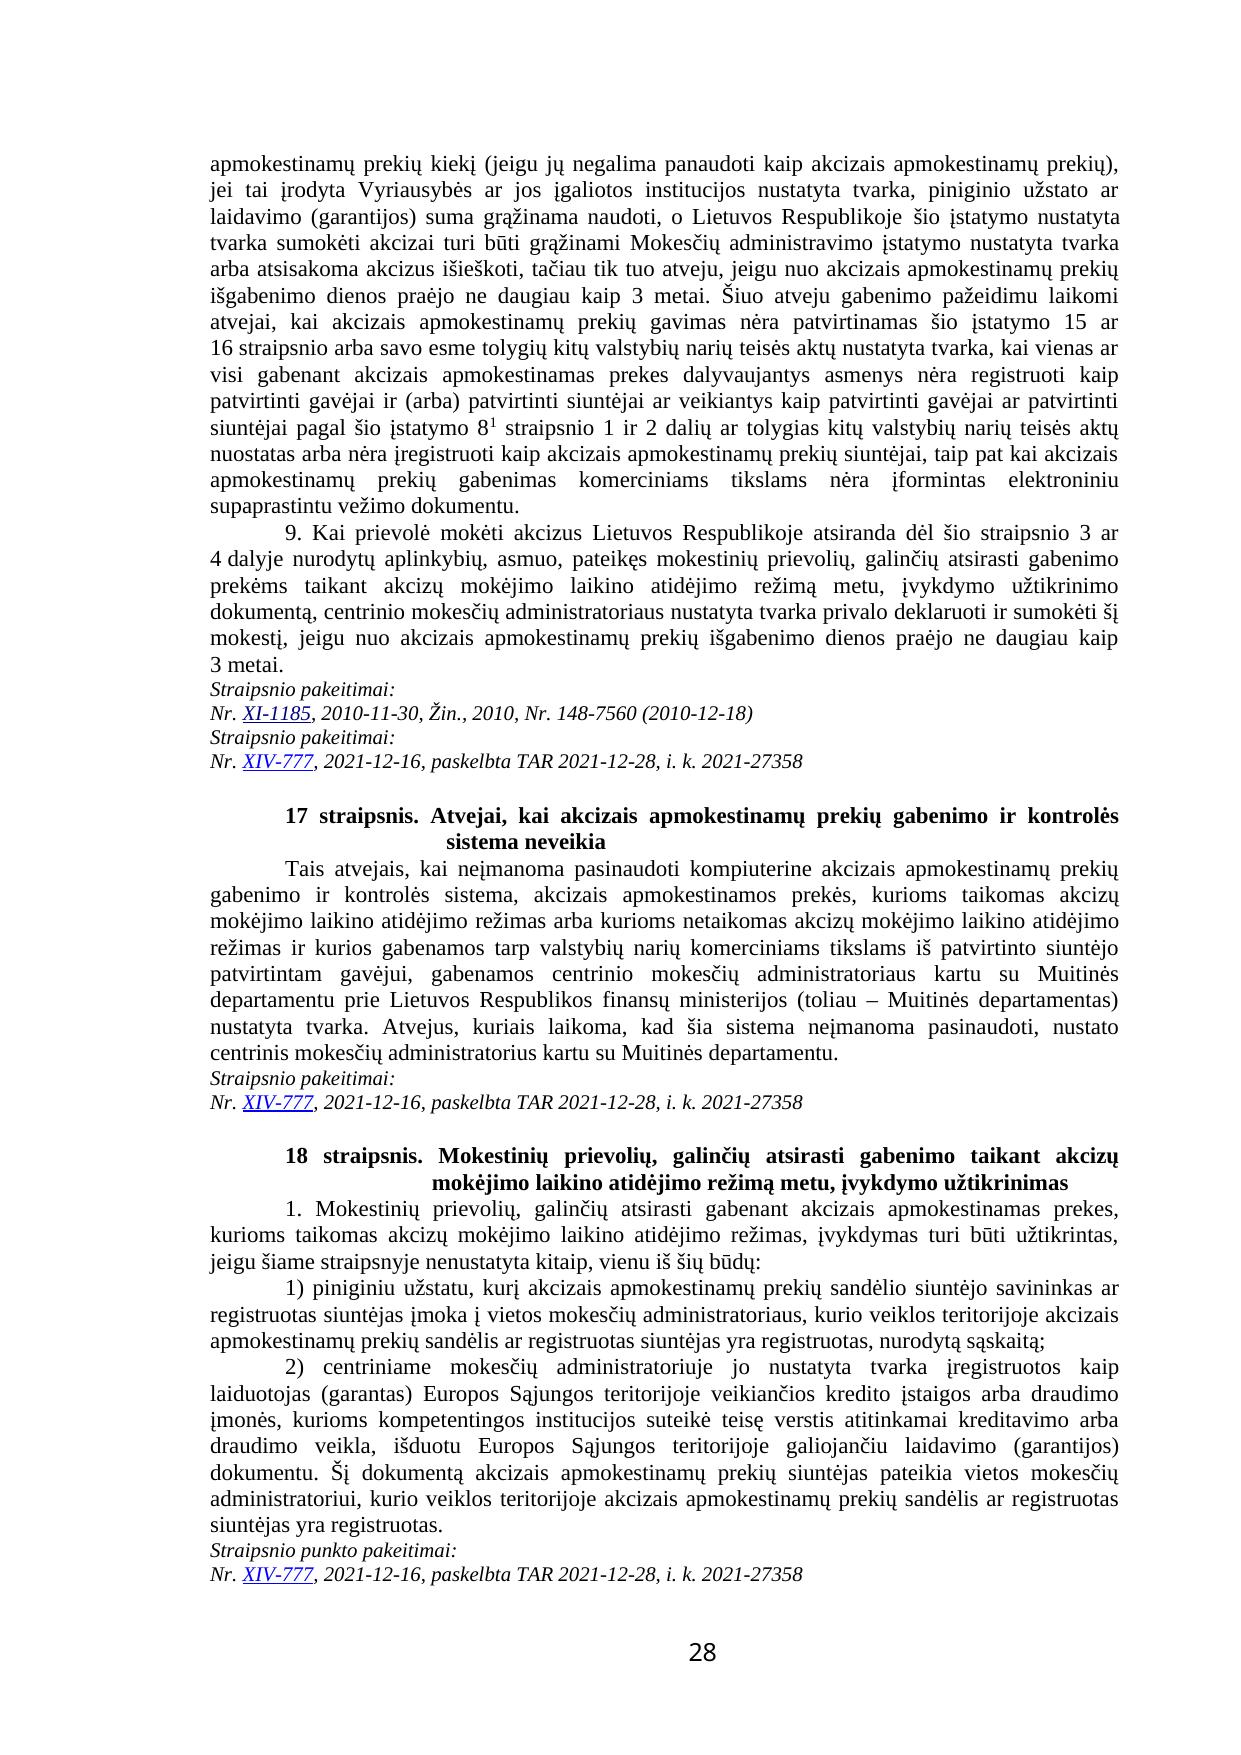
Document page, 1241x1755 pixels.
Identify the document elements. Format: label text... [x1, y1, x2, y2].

text 18 straipsnis. Mokestinių prievolių, galinčių atsirasti gabenimo taikant akcizų mokėjimo laikino atidėjimo režimą metu, įvykdymo užtikrinimas [285, 1142, 1120, 1195]
text Nr. XIV-777, 2021-12-16, paskelbta TAR 2021-12-28, i. k. 2021-27358 [210, 1090, 1120, 1114]
text Nr. XI-1185, 2010-11-30, Žin., 2010, Nr. 148-7560 (2010-12-18) [210, 701, 1120, 725]
text Tais atvejais, kai neįmanoma pasinaudoti kompiuterine akcizais apmokestinamų prekių gabenimo ir kontrolės sistema, akcizais apmokestinamos prekės, kurioms taikomas akcizų mokėjimo laikino atidėjimo režimas arba kurioms netaikomas akcizų mokėjimo laikino atidėjimo režimas ir kurios gabenamos tarp valstybių narių komerciniams tikslams iš patvirtinto siuntėjo patvirtintam gavėjui, gabenamos centrinio mokesčių administratoriaus kartu su Muitinės departamentu prie Lietuvos Respublikos finansų ministerijos (toliau – Muitinės departamentas) nustatyta tvarka. Atvejus, kuriais laikoma, kad šia sistema neįmanoma pasinaudoti, nustato centrinis mokesčių administratorius kartu su Muitinės departamentu. [210, 855, 1120, 1066]
text Straipsnio pakeitimai: [210, 677, 1120, 701]
text Nr. XIV-777, 2021-12-16, paskelbta TAR 2021-12-28, i. k. 2021-27358 [210, 749, 1120, 773]
text Nr. XIV-777, 2021-12-16, paskelbta TAR 2021-12-28, i. k. 2021-27358 [210, 1562, 1120, 1586]
text 9. Kai prievolė mokėti akcizus Lietuvos Respublikoje atsiranda dėl šio straipsnio 3 ar 4 dalyje nurodytų aplinkybių, asmuo, pateikęs mokestinių prievolių, galinčių atsirasti gabenimo prekėms taikant akcizų mokėjimo laikino atidėjimo režimą metu, įvykdymo užtikrinimo dokumentą, centrinio mokesčių administratoriaus nustatyta tvarka privalo deklaruoti ir sumokėti šį mokestį, jeigu nuo akcizais apmokestinamų prekių išgabenimo dienos praėjo ne daugiau kaip 3 metai. [210, 519, 1120, 677]
text 1) piniginiu užstatu, kurį akcizais apmokestinamų prekių sandėlio siuntėjo savininkas ar registruotas siuntėjas įmoka į vietos mokesčių administratoriaus, kurio veiklos teritorijoje akcizais apmokestinamų prekių sandėlis ar registruotas siuntėjas yra registruotas, nurodytą sąskaitą; [210, 1274, 1120, 1353]
text 1. Mokestinių prievolių, galinčių atsirasti gabenant akcizais apmokestinamas prekes, kurioms taikomas akcizų mokėjimo laikino atidėjimo režimas, įvykdymas turi būti užtikrintas, jeigu šiame straipsnyje nenustatyta kitaip, vienu iš šių būdų: [210, 1195, 1120, 1274]
text Straipsnio pakeitimai: [210, 1066, 1120, 1090]
text apmokestinamų prekių kiekį (jeigu jų negalima panaudoti kaip akcizais apmokestinamų prekių), jei tai įrodyta Vyriausybės ar jos įgaliotos institucijos nustatyta tvarka, piniginio užstato ar laidavimo (garantijos) suma grąžinama naudoti, o Lietuvos Respublikoje šio įstatymo nustatyta tvarka sumokėti akcizai turi būti grąžinami Mokesčių administravimo įstatymo nustatyta tvarka arba atsisakoma akcizus išieškoti, tačiau tik tuo atveju, jeigu nuo akcizais apmokestinamų prekių išgabenimo dienos praėjo ne daugiau kaip 3 metai. Šiuo atveju gabenimo pažeidimu laikomi atvejai, kai akcizais apmokestinamų prekių gavimas nėra patvirtinamas šio įstatymo 15 ar 16 straipsnio arba savo esme tolygių kitų valstybių narių teisės aktų nustatyta tvarka, kai vienas ar visi gabenant akcizais apmokestinamas prekes dalyvaujantys asmenys nėra registruoti kaip patvirtinti gavėjai ir (arba) patvirtinti siuntėjai ar veikiantys kaip patvirtinti gavėjai ar patvirtinti siuntėjai pagal šio įstatymo 81 straipsnio 1 ir 2 dalių ar tolygias kitų valstybių narių teisės aktų nuostatas arba nėra įregistruoti kaip akcizais apmokestinamų prekių siuntėjai, taip pat kai akcizais apmokestinamų prekių gabenimas komerciniams tikslams nėra įformintas elektroniniu supaprastintu vežimo dokumentu. [210, 150, 1120, 519]
text 17 straipsnis. Atvejai, kai akcizais apmokestinamų prekių gabenimo ir kontrolės sistema neveikia [285, 802, 1120, 855]
text 2) centriniame mokesčių administratoriuje jo nustatyta tvarka įregistruotos kaip laiduotojas (garantas) Europos Sąjungos teritorijoje veikiančios kredito įstaigos arba draudimo įmonės, kurioms kompetentingos institucijos suteikė teisę verstis atitinkamai kreditavimo arba draudimo veikla, išduotu Europos Sąjungos teritorijoje galiojančiu laidavimo (garantijos) dokumentu. Šį dokumentą akcizais apmokestinamų prekių siuntėjas pateikia vietos mokesčių administratoriui, kurio veiklos teritorijoje akcizais apmokestinamų prekių sandėlis ar registruotas siuntėjas yra registruotas. [210, 1353, 1120, 1538]
text Straipsnio punkto pakeitimai: [210, 1538, 1120, 1562]
text Straipsnio pakeitimai: [210, 725, 1120, 749]
